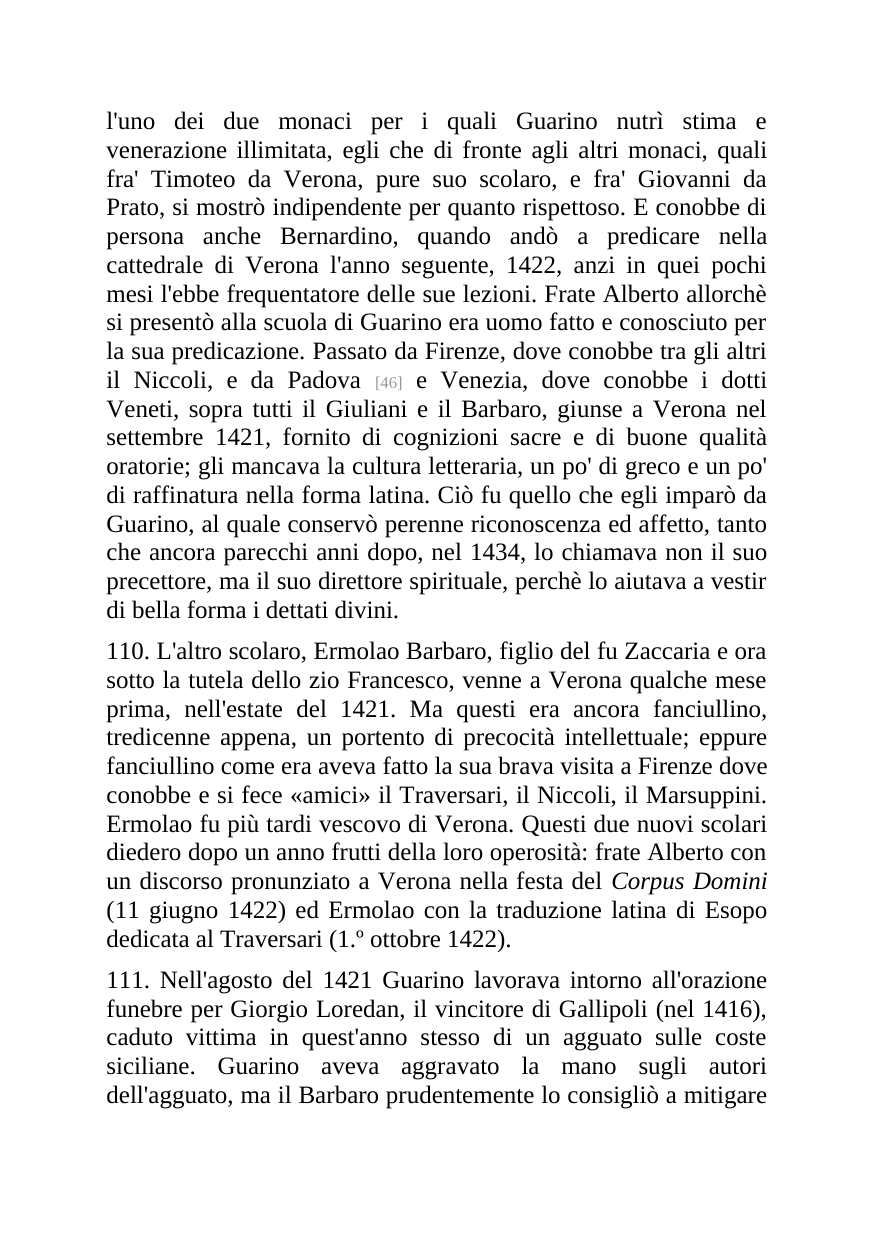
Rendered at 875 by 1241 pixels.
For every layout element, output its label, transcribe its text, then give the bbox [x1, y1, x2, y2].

text 110. L'altro scolaro, Ermolao Barbaro, figlio del fu Zaccaria e ora sotto la tutela dello zio Francesco, venne a Verona qualche mese prima, nell'estate del 1421. Ma questi era ancora fanciullino, tredicenne appena, un portento di precocità intellettuale; eppure fanciullino come era aveva fatto la sua brava visita a Firenze dove conobbe e si fece «amici» il Traversari, il Niccoli, il Marsuppini. Ermolao fu più tardi vescovo di Verona. Questi due nuovi scolari diedero dopo un anno frutti della loro operosità: frate Alberto con un discorso pronunziato a Verona nella festa del Corpus Domini (11 giugno 1422) ed Ermolao con la traduzione latina di Esopo dedicata al Traversari (1.º ottobre 1422). [106, 636, 768, 952]
text 111. Nell'agosto del 1421 Guarino lavorava intorno all'orazione funebre per Giorgio Loredan, il vincitore di Gallipoli (nel 1416), caduto vittima in quest'anno stesso di un agguato sulle coste siciliane. Guarino aveva aggravato la mano sugli autori dell'agguato, ma il Barbaro prudentemente lo consigliò a mitigare [106, 965, 768, 1109]
text l'uno dei due monaci per i quali Guarino nutrì stima e venerazione illimitata, egli che di fronte agli altri monaci, quali fra' Timoteo da Verona, pure suo scolaro, e fra' Giovanni da Prato, si mostrò indipendente per quanto rispettoso. E conobbe di persona anche Bernardino, quando andò a predicare nella cattedrale di Verona l'anno seguente, 1422, anzi in quei pochi mesi l'ebbe frequentatore delle sue lezioni. Frate Alberto allorchè si presentò alla scuola di Guarino era uomo fatto e conosciuto per la sua predicazione. Passato da Firenze, dove conobbe tra gli altri il Niccoli, e da Padova [46] e Venezia, dove conobbe i dotti Veneti, sopra tutti il Giuliani e il Barbaro, giunse a Verona nel settembre 1421, fornito di cognizioni sacre e di buone qualità oratorie; gli mancava la cultura letteraria, un po' di greco e un po' di raffinatura nella forma latina. Ciò fu quello che egli imparò da Guarino, al quale conservò perenne riconoscenza ed affetto, tanto che ancora parecchi anni dopo, nel 1434, lo chiamava non il suo precettore, ma il suo direttore spirituale, perchè lo aiutava a vestir di bella forma i dettati divini. [106, 106, 768, 624]
